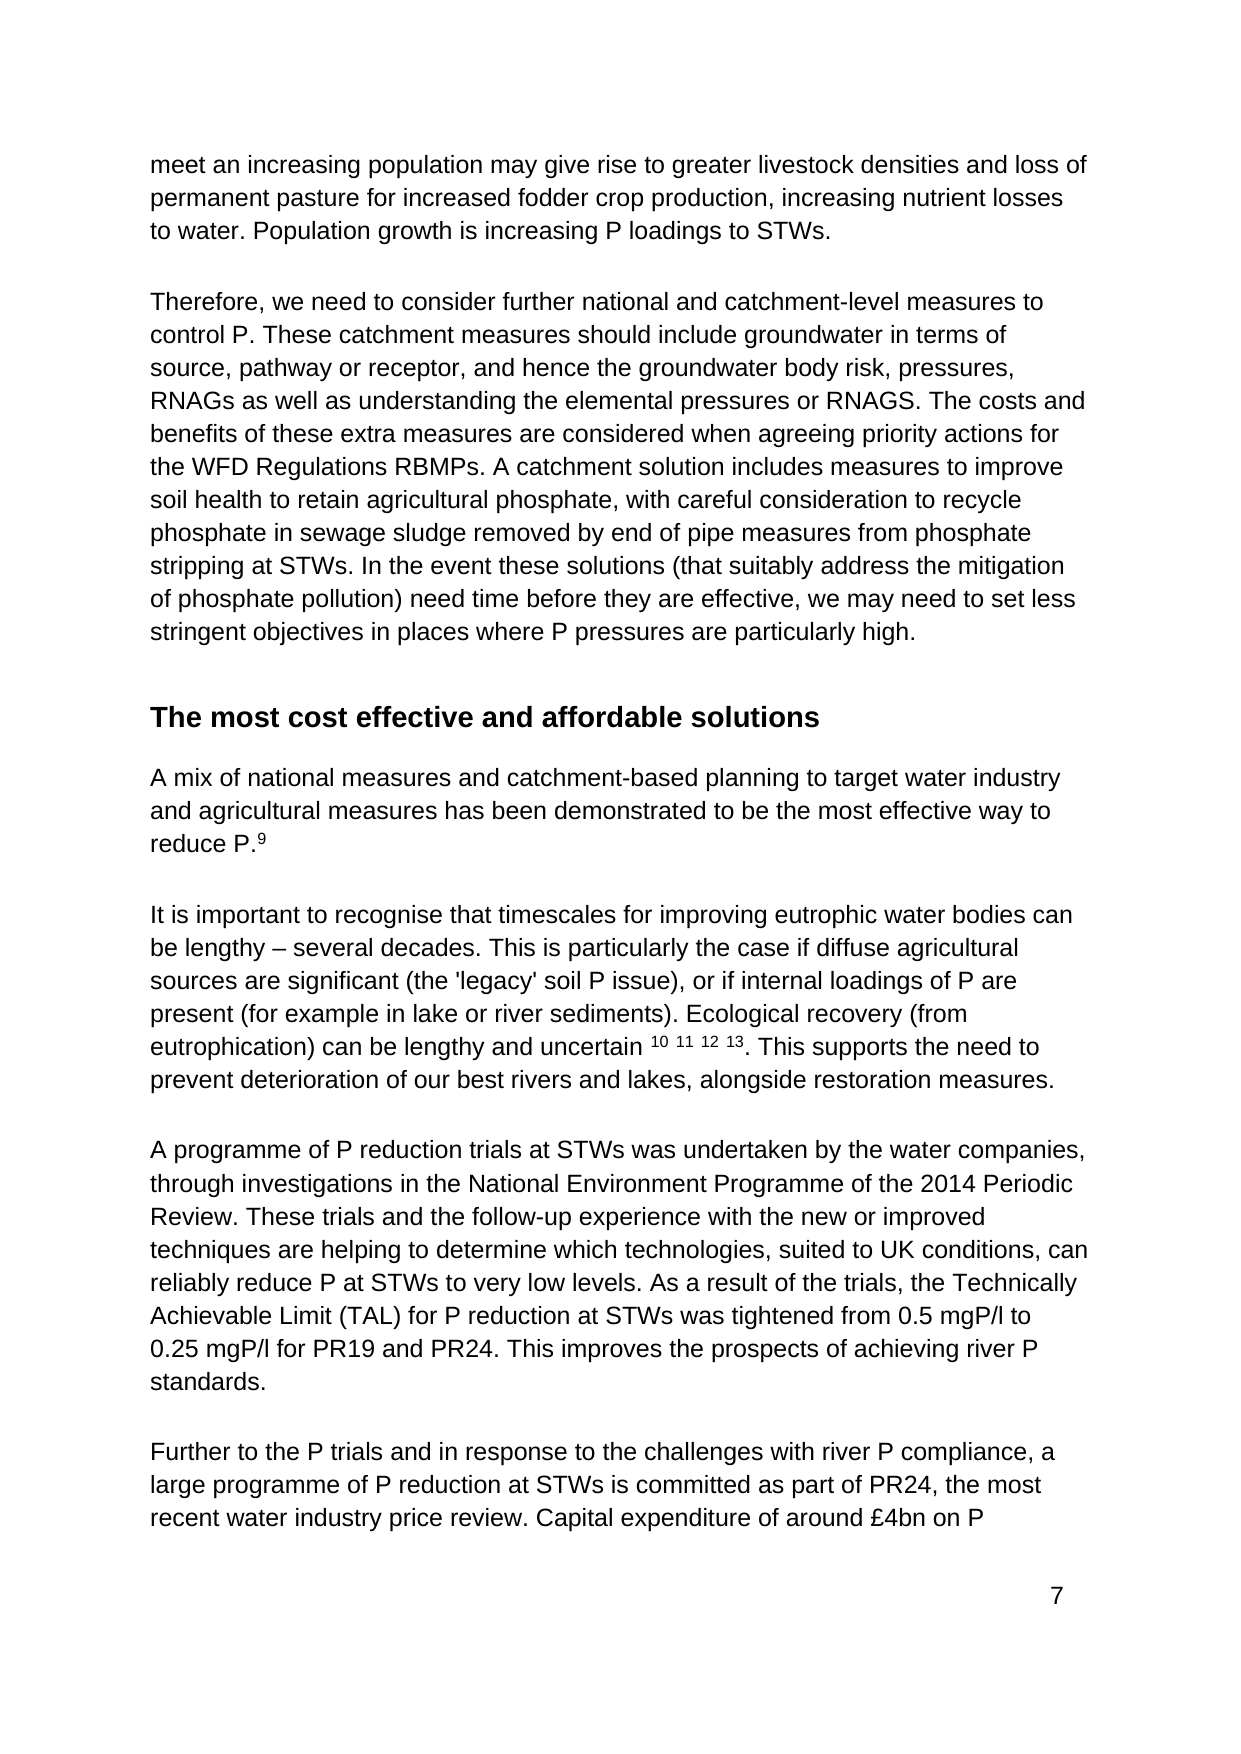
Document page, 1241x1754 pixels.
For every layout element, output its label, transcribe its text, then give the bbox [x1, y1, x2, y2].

text A mix of national measures and catchment-based planning to target water industry and agricultural measures has been demonstrated to be the most effective way to reduce P. [150, 763, 1090, 858]
text A programme of P reduction trials at STWs was undertaken by the water companies, through investigations in the National Environment Programme of the 2014 Periodic Review. These trials and the follow-up experience with the new or improved techniques are helping to determine which technologies, suited to UK conditions, can reliably reduce P at STWs to very low levels. As a result of the trials, the Technically Achievable Limit (TAL) for P reduction at STWs was tightened from 0.5 mgP/l to 0.25 mgP/l for PR19 and PR24. This improves the prospects of achieving river P standards. [150, 1136, 1090, 1395]
text Further to the P trials and in response to the challenges with river P compliance, a large programme of P reduction at STWs is committed as part of PR24, the most recent water industry price review. Capital expenditure of around £4bn on P [150, 1437, 1090, 1532]
text Therefore, we need to consider further national and catchment-level measures to control P. These catchment measures should include groundwater in terms of source, pathway or receptor, and hence the groundwater body risk, pressures, RNAGs as well as understanding the elemental pressures or RNAGS. The costs and benefits of these extra measures are considered when agreeing priority actions for the WFD Regulations RBMPs. A catchment solution includes measures to improve soil health to retain agricultural phosphate, with careful consideration to recycle phosphate in sewage sludge removed by end of pipe measures from phosphate stripping at STWs. In the event these solutions (that suitably address the mitigation of phosphate pollution) need time before they are effective, we may need to set less stringent objectives in places where P pressures are particularly high. [150, 287, 1090, 646]
subtitle The most cost effective and affordable solutions [150, 700, 1090, 733]
text It is important to recognise that timescales for improving eutrophic water bodies can be lengthy – several decades. This is particularly the case if diffuse agricultural sources are significant (the 'legacy' soil P issue), or if internal loadings of P are present (for example in lake or river sediments). Ecological recovery (from eutrophication) can be lengthy and uncertain . This supports the need to prevent deterioration of our best rivers and lakes, alongside restoration measures. [150, 900, 1090, 1094]
text meet an increasing population may give rise to greater livestock densities and loss of permanent pasture for increased fodder crop production, increasing nutrient losses to water. Population growth is increasing P loadings to STWs. [150, 150, 1090, 245]
